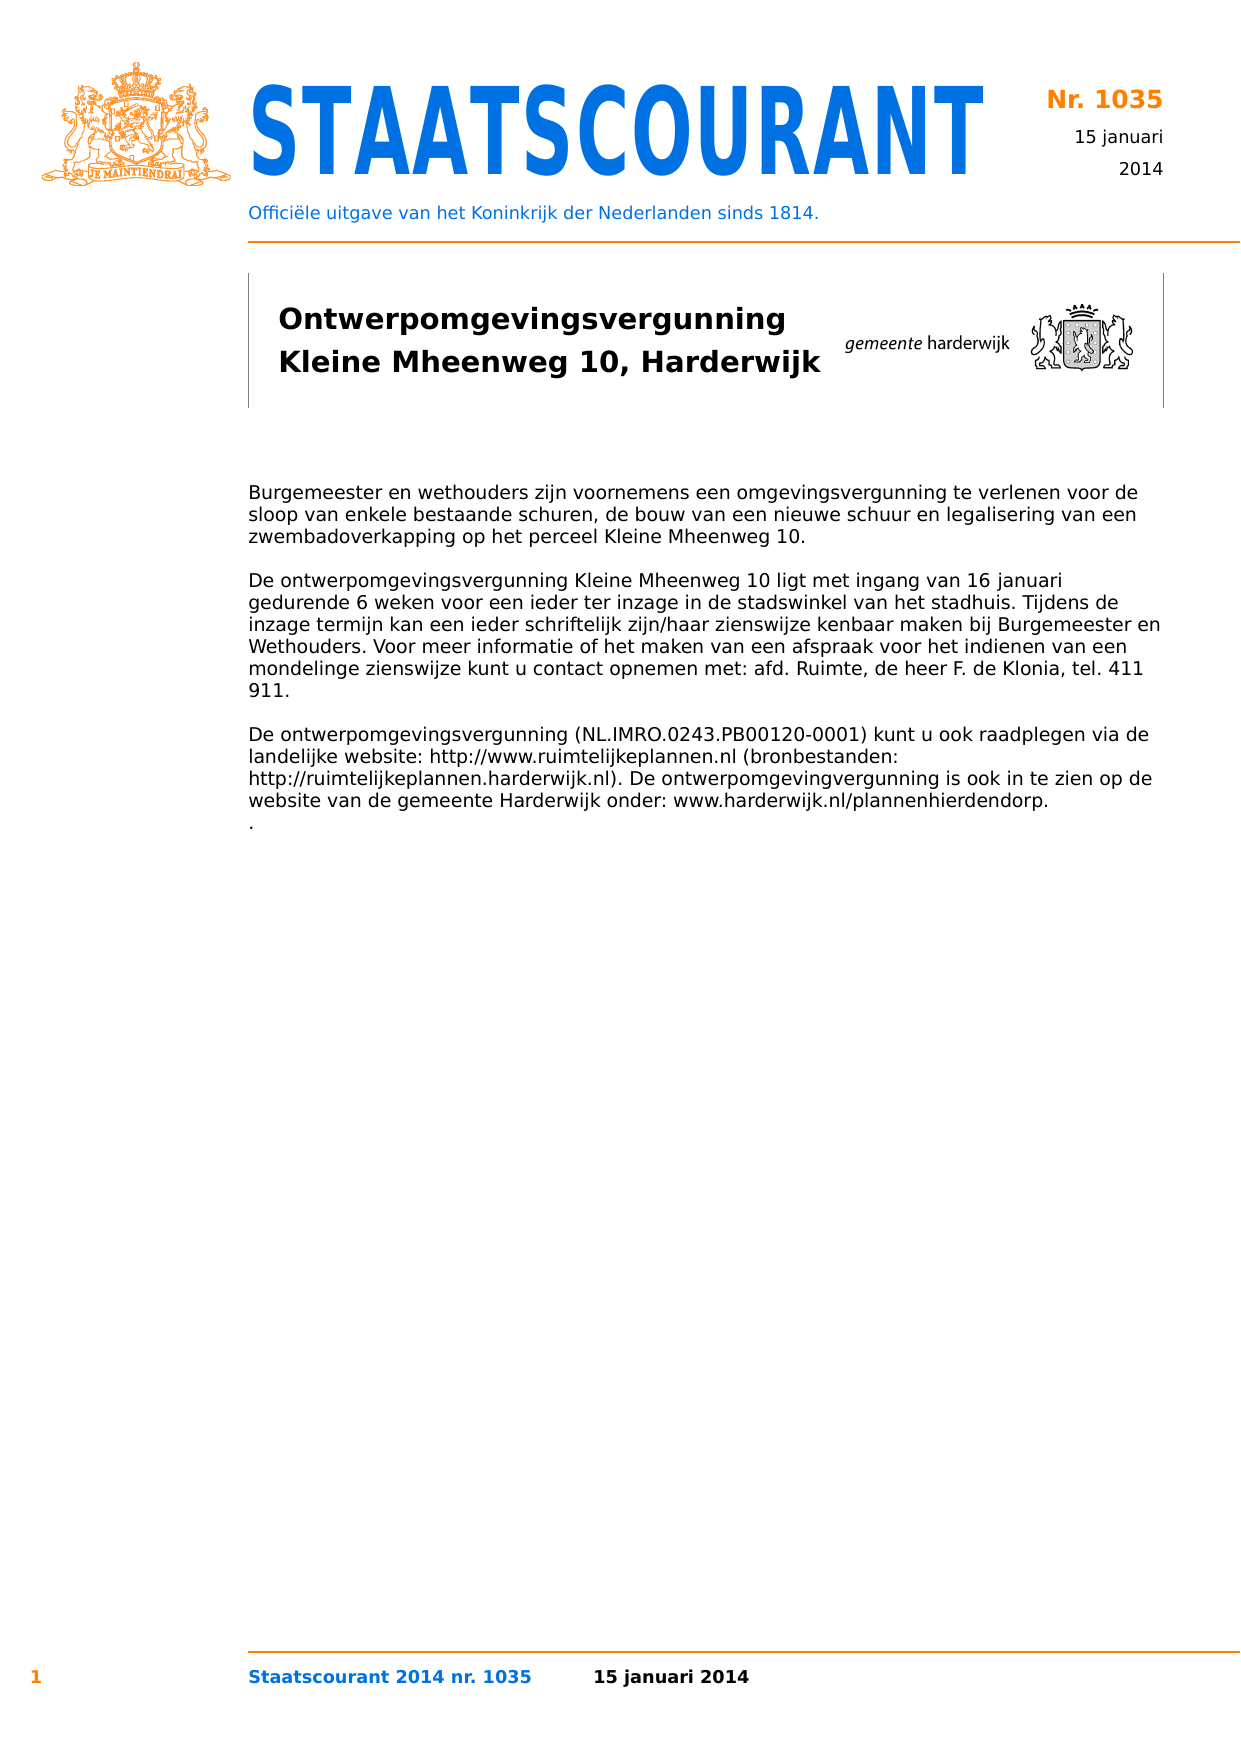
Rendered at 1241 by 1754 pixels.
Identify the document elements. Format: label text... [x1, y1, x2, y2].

text De ontwerpomgevingsvergunning Kleine Mheenweg 10 ligt met ingang van 16 januari gedurende 6 weken voor een ieder ter inzage in de stadswinkel van het stadhuis. Tijdens de inzage termijn kan een ieder schriftelijk zijn/haar zienswijze kenbaar maken bij Burgemeester en Wethouders. Voor meer informatie of het maken van een afspraak voor het indienen van een mondelinge zienswijze kunt u contact opnemen met: afd. Ruimte, de heer F. de Klonia, tel. 411 911. [248, 570, 1163, 702]
text De ontwerpomgevingsvergunning (NL.IMRO.0243.PB00120-0001) kunt u ook raadplegen via de landelijke website: http://www.ruimtelijkeplannen.nl (bronbestanden: http://ruimtelijkeplannen.harderwijk.nl). De ontwerpomgevingvergunning is ook in te zien op de website van de gemeente Harderwijk onder: www.harderwijk.nl/plannenhierdendorp. [248, 724, 1163, 812]
table_header Nr. 1035 [998, 62, 1240, 121]
text . [248, 812, 1163, 834]
table_header STAATSCOURANT [248, 62, 998, 203]
text Burgemeester en wethouders zijn voornemens een omgevingsvergunning te verlenen voor de sloop van enkele bestaande schuren, de bouw van een nieuwe schuur en legalisering van een zwembadoverkapping op het perceel Kleine Mheenweg 10. [248, 482, 1163, 548]
table_cell 2014 [998, 153, 1240, 203]
subtitle Ontwerpomgevingsvergunning Kleine Mheenweg 10, Harderwijk [249, 273, 1163, 408]
picture [41, 62, 231, 186]
table_cell Officiële uitgave van het Koninkrijk der Nederlanden sinds 1814. [248, 203, 1240, 241]
picture [844, 302, 1134, 374]
table_header [25, 62, 248, 241]
table_cell 15 januari [998, 121, 1240, 153]
